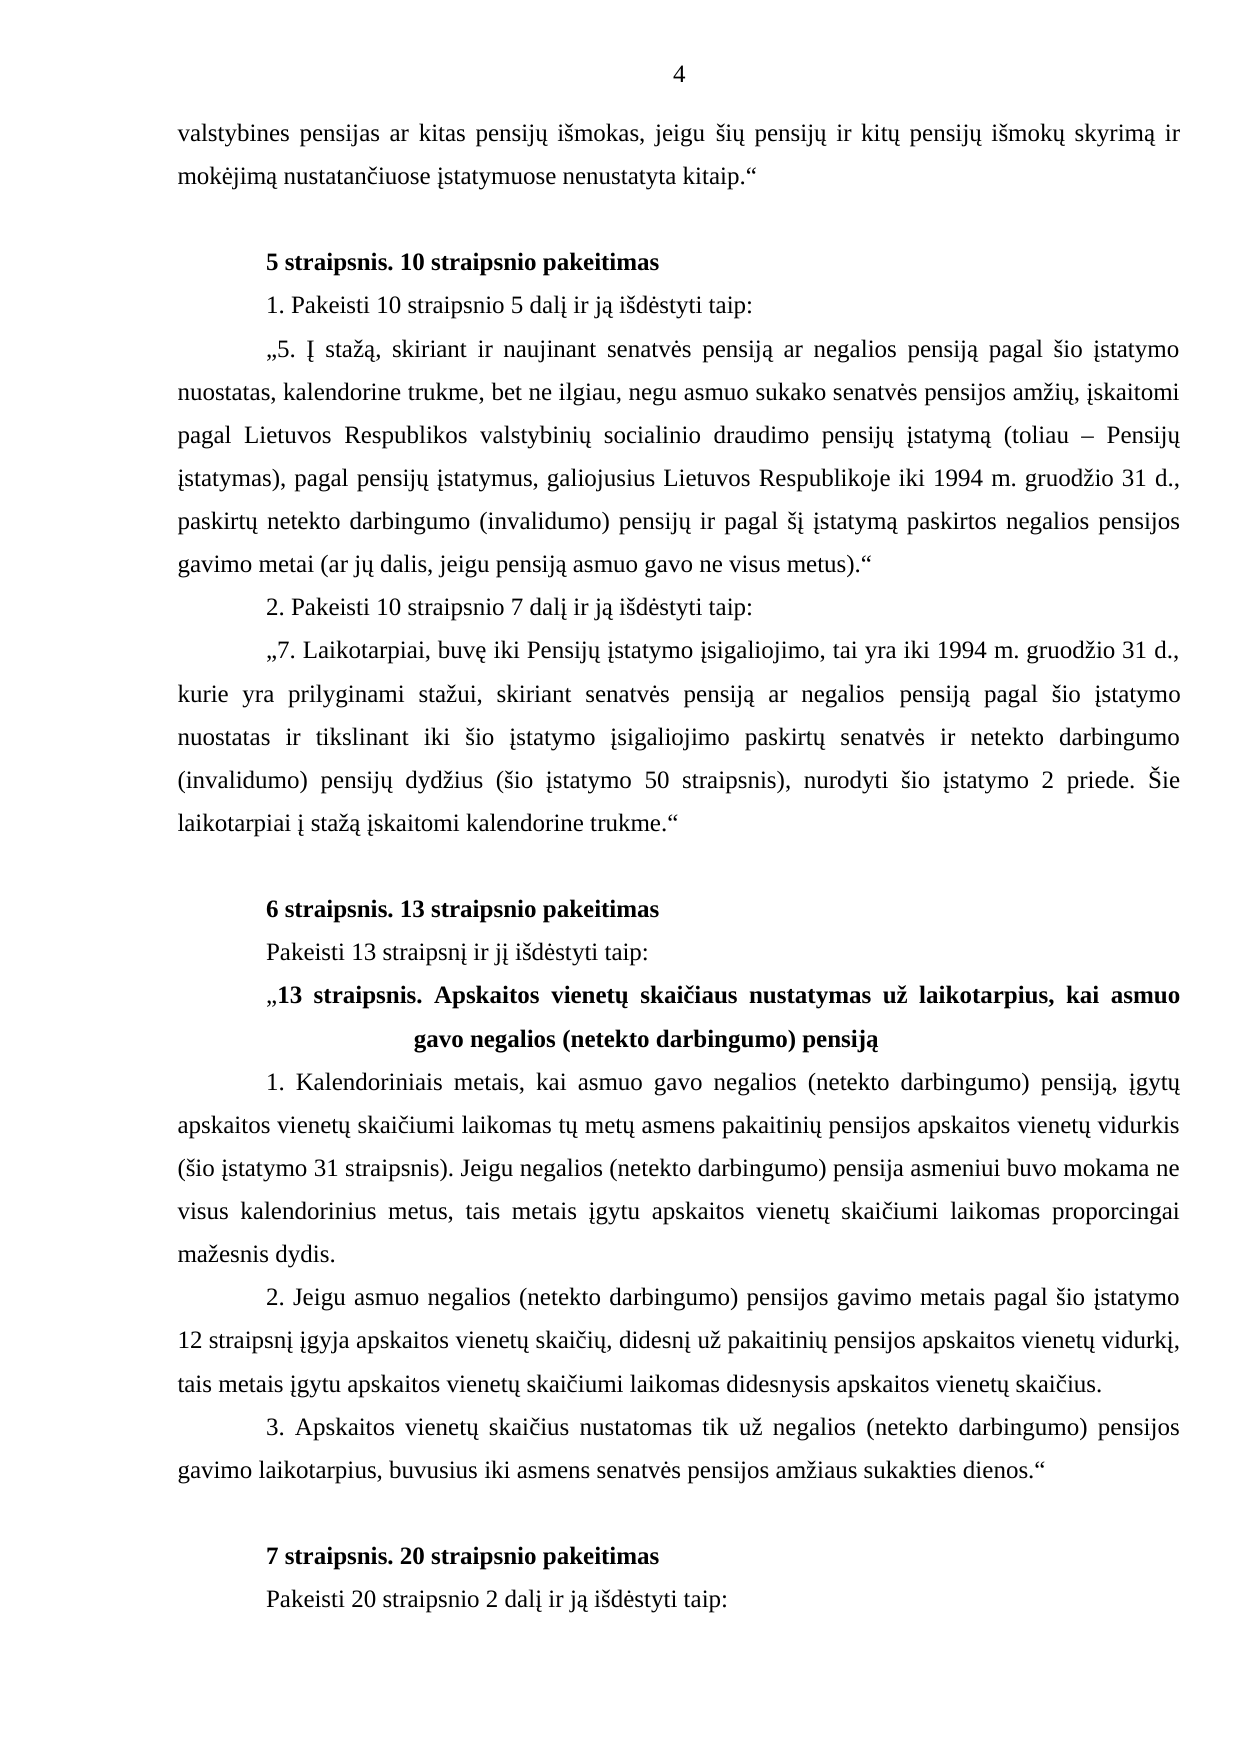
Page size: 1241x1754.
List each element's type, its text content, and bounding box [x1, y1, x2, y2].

text „13 straipsnis. Apskaitos vienetų skaičiaus nustatymas už laikotarpius, kai asmuo gavo negalios (netekto darbingumo) pensiją [266, 981, 1181, 1052]
text 1. Kalendoriniais metais, kai asmuo gavo negalios (netekto darbingumo) pensiją, įgytų apskaitos vienetų skaičiumi laikomas tų metų asmens pakaitinių pensijos apskaitos vienetų vidurkis (šio įstatymo 31 straipsnis). Jeigu negalios (netekto darbingumo) pensija asmeniui buvo mokama ne visus kalendorinius metus, tais metais įgytu apskaitos vienetų skaičiumi laikomas proporcingai mažesnis dydis. [177, 1067, 1181, 1268]
text Pakeisti 13 straipsnį ir jį išdėstyti taip: [177, 937, 1181, 966]
text 1. Pakeisti 10 straipsnio 5 dalį ir ją išdėstyti taip: [177, 291, 1181, 319]
text valstybines pensijas ar kitas pensijų išmokas, jeigu šių pensijų ir kitų pensijų išmokų skyrimą ir mokėjimą nustatančiuose įstatymuose nenustatyta kitaip.“ [177, 118, 1181, 190]
text 6 straipsnis. 13 straipsnio pakeitimas [177, 894, 1181, 923]
text 3. Apskaitos vienetų skaičius nustatomas tik už negalios (netekto darbingumo) pensijos gavimo laikotarpius, buvusius iki asmens senatvės pensijos amžiaus sukakties dienos.“ [177, 1412, 1181, 1484]
text 2. Pakeisti 10 straipsnio 7 dalį ir ją išdėstyti taip: [177, 592, 1181, 621]
text Pakeisti 20 straipsnio 2 dalį ir ją išdėstyti taip: [177, 1584, 1181, 1613]
text 2. Jeigu asmuo negalios (netekto darbingumo) pensijos gavimo metais pagal šio įstatymo 12 straipsnį įgyja apskaitos vienetų skaičių, didesnį už pakaitinių pensijos apskaitos vienetų vidurkį, tais metais įgytu apskaitos vienetų skaičiumi laikomas didesnysis apskaitos vienetų skaičius. [177, 1282, 1181, 1397]
text „7. Laikotarpiai, buvę iki Pensijų įstatymo įsigaliojimo, tai yra iki 1994 m. gruodžio 31 d., kurie yra prilyginami stažui, skiriant senatvės pensiją ar negalios pensiją pagal šio įstatymo nuostatas ir tikslinant iki šio įstatymo įsigaliojimo paskirtų senatvės ir netekto darbingumo (invalidumo) pensijų dydžius (šio įstatymo 50 straipsnis), nurodyti šio įstatymo 2 priede. Šie laikotarpiai į stažą įskaitomi kalendorine trukme.“ [177, 636, 1181, 837]
text 7 straipsnis. 20 straipsnio pakeitimas [177, 1541, 1181, 1570]
text 5 straipsnis. 10 straipsnio pakeitimas [177, 247, 1181, 276]
text „5. Į stažą, skiriant ir naujinant senatvės pensiją ar negalios pensiją pagal šio įstatymo nuostatas, kalendorine trukme, bet ne ilgiau, negu asmuo sukako senatvės pensijos amžių, įskaitomi pagal Lietuvos Respublikos valstybinių socialinio draudimo pensijų įstatymą (toliau – Pensijų įstatymas), pagal pensijų įstatymus, galiojusius Lietuvos Respublikoje iki 1994 m. gruodžio 31 d., paskirtų netekto darbingumo (invalidumo) pensijų ir pagal šį įstatymą paskirtos negalios pensijos gavimo metai (ar jų dalis, jeigu pensiją asmuo gavo ne visus metus).“ [177, 334, 1181, 578]
